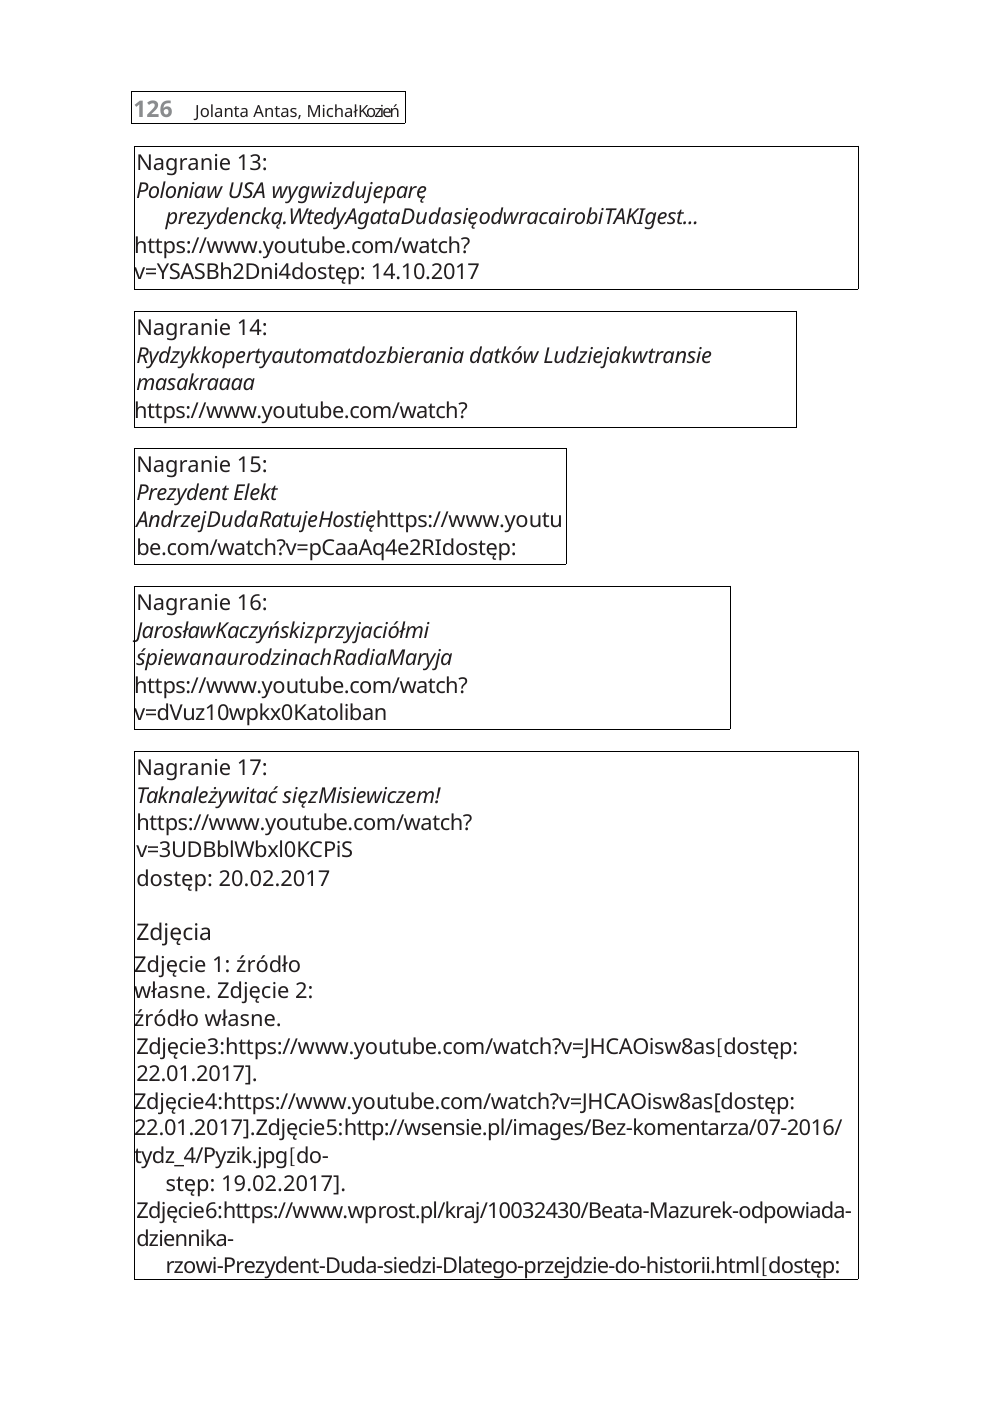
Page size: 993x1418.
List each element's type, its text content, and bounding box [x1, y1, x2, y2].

text https://www.youtube.com/watch?v=YSASBh2Dni4dostęp: 14.10.2017 [135, 231, 625, 286]
text Nagranie 13: [136, 148, 858, 176]
text JarosławKaczyńskizprzyjaciółmi śpiewanaurodzinachRadiaMaryja [136, 616, 730, 671]
text Nagranie 15: [136, 450, 566, 478]
text Rydzykkopertyautomatdozbierania datków Ludziejakwtransie masakraaaa [136, 341, 796, 396]
text Taknależywitać sięzMisiewiczem!https://www.youtube.com/watch?v=3UDBblWbxl0KCPiS [136, 781, 594, 864]
text dostęp: 20.02.2017 [136, 864, 858, 892]
text stęp: 19.02.2017]. [165, 1169, 858, 1197]
text https://www.youtube.com/watch?v=dVuz10wpkx0Katoliban [135, 672, 640, 727]
text Poloniaw USA wygwizdujeparę prezydencką.WtedyAgataDudasięodwracairobiTAKIgest... [136, 177, 858, 231]
text Prezydent Elekt AndrzejDudaRatujeHostięhttps://www.youtube.com/watch?v=pCaaAq4e2RIdostęp: 10.02.2016 [136, 479, 566, 564]
text Nagranie 17: [136, 753, 858, 781]
text Zdjęcie3:https://www.youtube.com/watch?v=JHCAOisw8as[dostęp: 22.01.2017]. [136, 1032, 858, 1087]
text Zdjęcia [136, 916, 858, 947]
text Zdjęcie 1: źródło własne. Zdjęcie 2: źródło własne. [135, 950, 354, 1032]
text rzowi-Prezydent-Duda-siedzi-Dlatego-przejdzie-do-historii.html[dostęp: 8.02.2017]. [165, 1252, 858, 1279]
text Zdjęcie4:https://www.youtube.com/watch?v=JHCAOisw8as[dostęp: 22.01.2017].Zdjęcie5:http://wsensie.pl/images/Bez-komentarza/07-2016/tydz_4/Pyzik.jpg[do- [135, 1087, 856, 1169]
text 126 Jolanta Antas, MichałKozień [133, 93, 405, 123]
text https://www.youtube.com/watch?v=sVuAXYIXi5gdostęp: 14.10.2017 [135, 397, 618, 427]
text Zdjęcie6:https://www.wprost.pl/kraj/10032430/Beata-Mazurek-odpowiada-dziennika- [136, 1197, 858, 1252]
text Nagranie 14: [136, 313, 796, 341]
text Nagranie 16: [136, 588, 730, 616]
